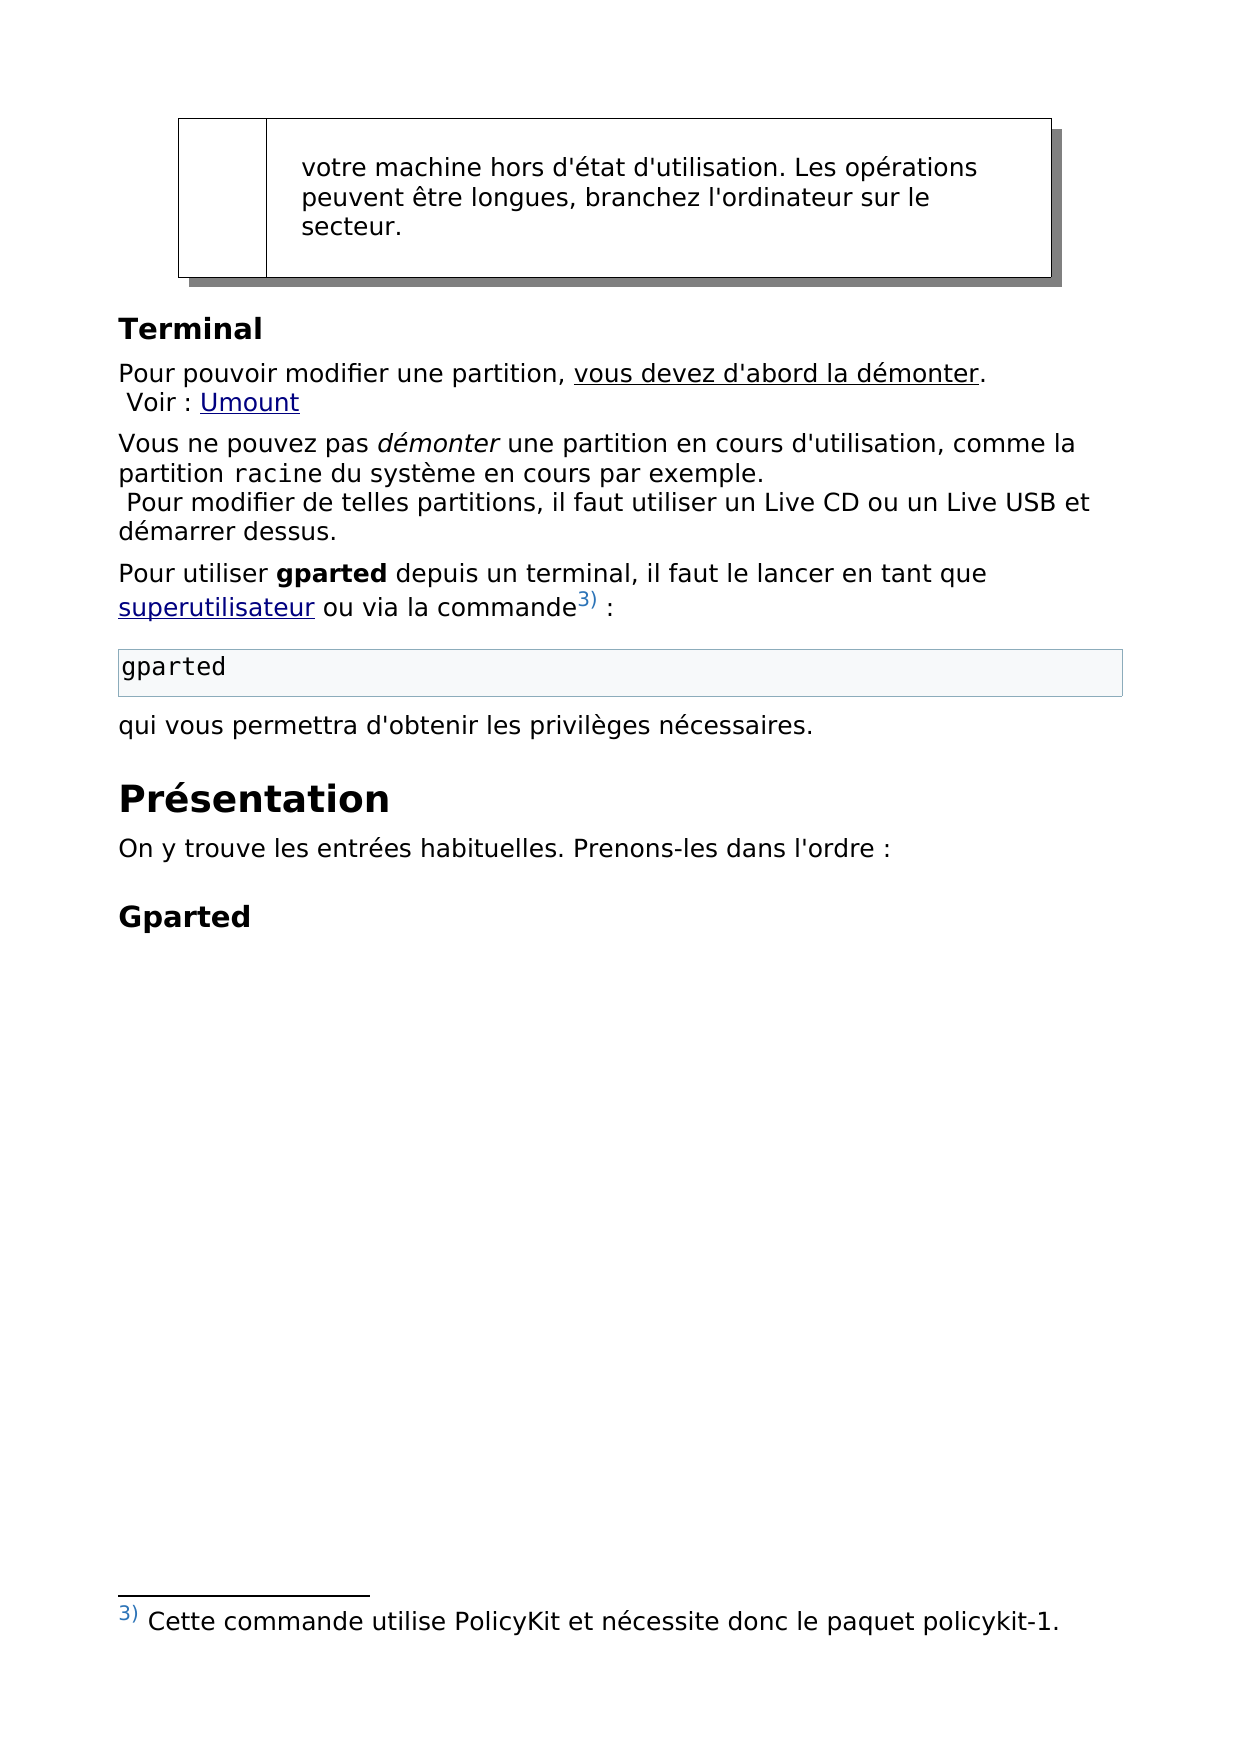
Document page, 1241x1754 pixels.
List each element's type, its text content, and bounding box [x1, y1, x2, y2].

text qui vous permettra d'obtenir les privilèges nécessaires. [118, 711, 1122, 740]
table_header votre machine hors d'état d'utilisation. Les opérations peuvent être longues, branchez l'ordinateur sur le secteur. [267, 119, 1051, 277]
table_header gparted [119, 650, 1122, 696]
text On y trouve les entrées habituelles. Prenons-les dans l'ordre : [118, 834, 1122, 863]
subtitle Présentation [118, 778, 1122, 821]
table_header [179, 119, 266, 277]
subtitle Terminal [118, 312, 1122, 346]
subtitle Gparted [118, 901, 1122, 934]
text Pour pouvoir modifier une partition, vous devez d'abord la démonter. Voir : Umount [118, 359, 1122, 417]
text Pour utiliser gparted depuis un terminal, il faut le lancer en tant que superutilisateur ou via la commande : [118, 559, 1122, 622]
text Cette commande utilise PolicyKit et nécessite donc le paquet policykit-1. [118, 1602, 1122, 1636]
text Vous ne pouvez pas démonter une partition en cours d'utilisation, comme la partition racine du système en cours par exemple. Pour modifier de telles partitions, il faut utiliser un Live CD ou un Live USB et démarrer dessus. [118, 429, 1122, 546]
